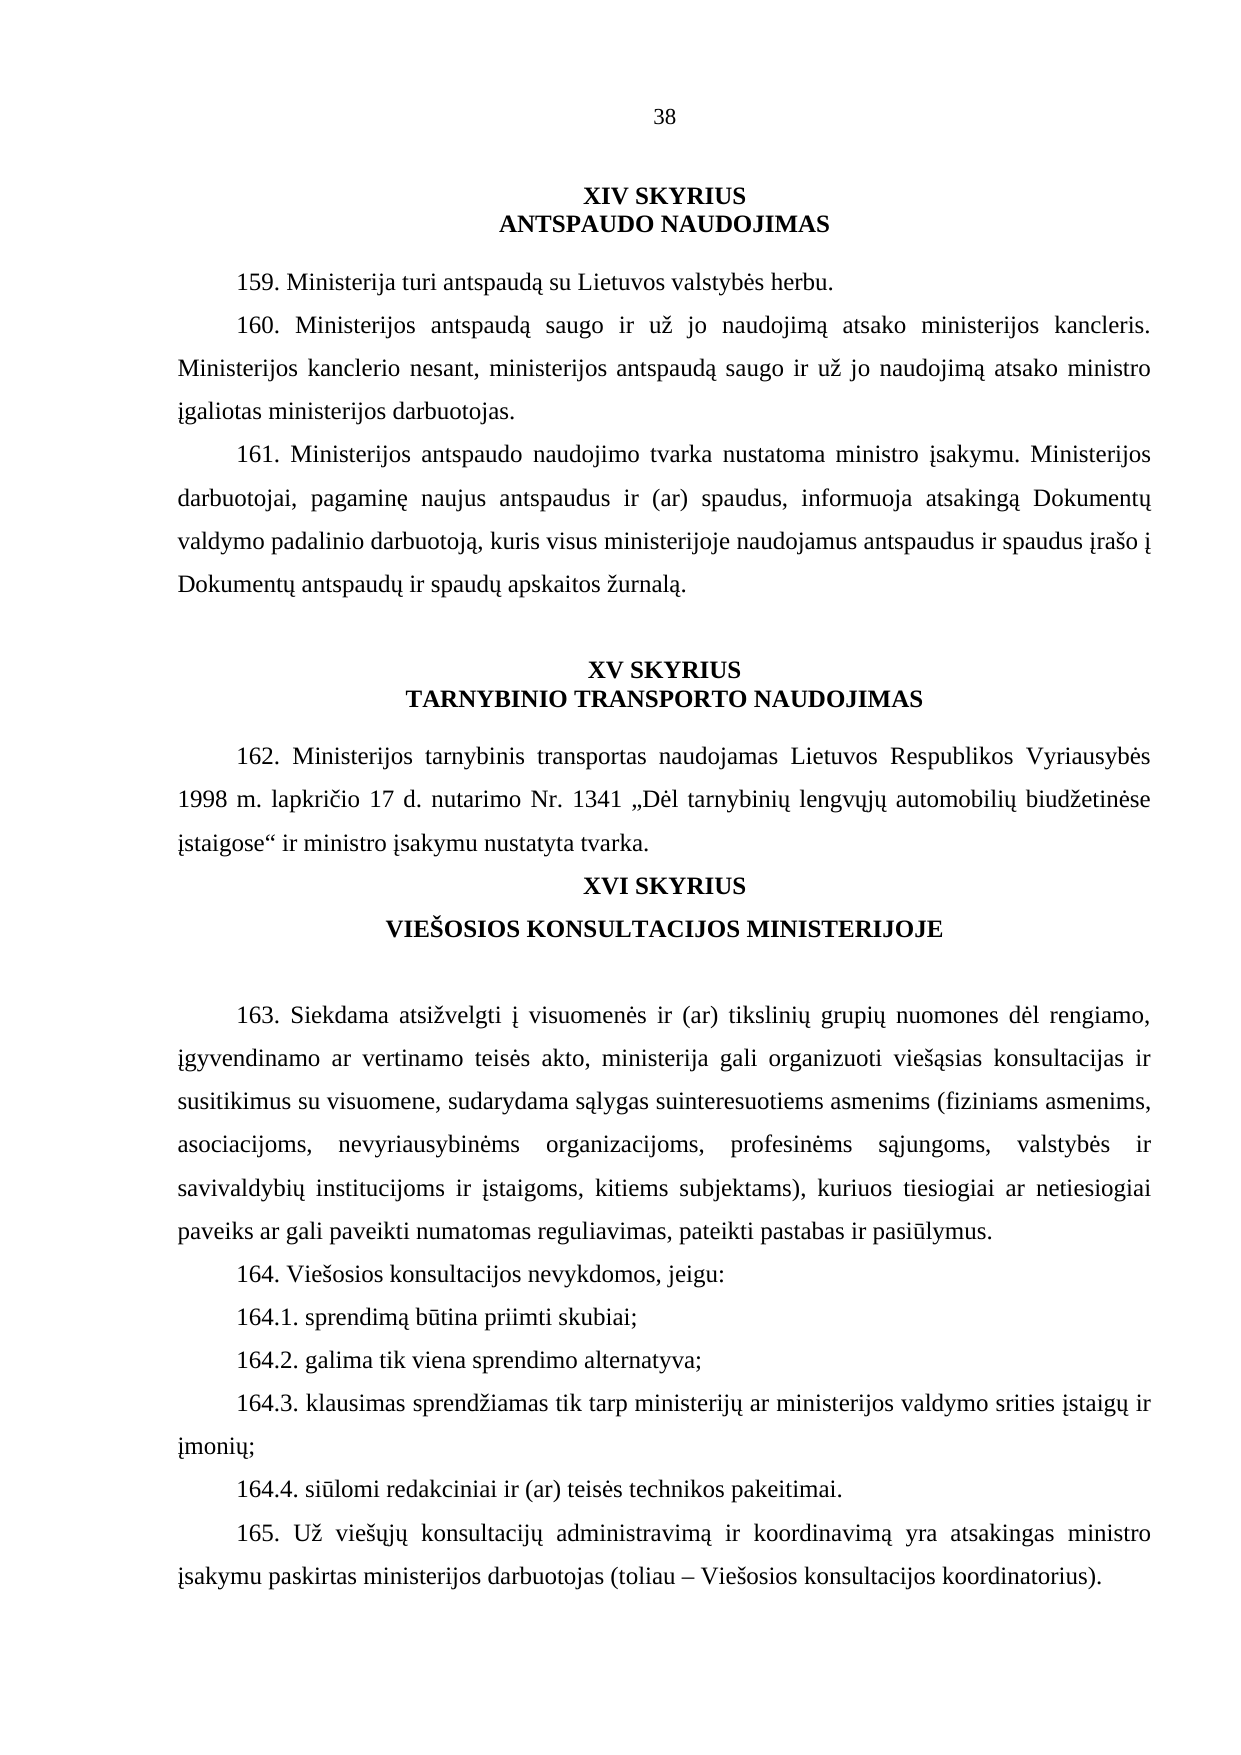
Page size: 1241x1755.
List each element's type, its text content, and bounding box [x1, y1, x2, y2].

text 164.3. klausimas sprendžiamas tik tarp ministerijų ar ministerijos valdymo srities įstaigų ir įmonių; [177, 1388, 1152, 1460]
text XV SKYRIUS [177, 655, 1152, 684]
text 164.4. siūlomi redakciniai ir (ar) teisės technikos pakeitimai. [177, 1474, 1152, 1503]
text 164. Viešosios konsultacijos nevykdomos, jeigu: [177, 1259, 1152, 1288]
text 162. Ministerijos tarnybinis transportas naudojamas Lietuvos Respublikos Vyriausybės 1998 m. lapkričio 17 d. nutarimo Nr. 1341 „Dėl tarnybinių lengvųjų automobilių biudžetinėse įstaigose“ ir ministro įsakymu nustatyta tvarka. [177, 741, 1152, 856]
text VIEŠOSIOS KONSULTACIJOS MINISTERIJOJE [177, 914, 1152, 943]
text 161. Ministerijos antspaudo naudojimo tvarka nustatoma ministro įsakymu. Ministerijos darbuotojai, pagaminę naujus antspaudus ir (ar) spaudus, informuoja atsakingą Dokumentų valdymo padalinio darbuotoją, kuris visus ministerijoje naudojamus antspaudus ir spaudus įrašo į Dokumentų antspaudų ir spaudų apskaitos žurnalą. [177, 439, 1152, 598]
text XIV SKYRIUS [177, 181, 1152, 209]
text 164.1. sprendimą būtina priimti skubiai; [177, 1302, 1152, 1331]
text XVI SKYRIUS [177, 871, 1152, 899]
text 165. Už viešųjų konsultacijų administravimą ir koordinavimą yra atsakingas ministro įsakymu paskirtas ministerijos darbuotojas (toliau – Viešosios konsultacijos koordinatorius). [177, 1518, 1152, 1589]
text ANTSPAUDO NAUDOJIMAS [177, 209, 1152, 238]
text 164.2. galima tik viena sprendimo alternatyva; [177, 1345, 1152, 1374]
text 159. Ministerija turi antspaudą su Lietuvos valstybės herbu. [177, 267, 1152, 296]
text TARNYBINIO TRANSPORTO NAUDOJIMAS [177, 684, 1152, 713]
text 163. Siekdama atsižvelgti į visuomenės ir (ar) tikslinių grupių nuomones dėl rengiamo, įgyvendinamo ar vertinamo teisės akto, ministerija gali organizuoti viešąsias konsultacijas ir susitikimus su visuomene, sudarydama sąlygas suinteresuotiems asmenims (fiziniams asmenims, asociacijoms, nevyriausybinėms organizacijoms, profesinėms sąjungoms, valstybės ir savivaldybių institucijoms ir įstaigoms, kitiems subjektams), kuriuos tiesiogiai ar netiesiogiai paveiks ar gali paveikti numatomas reguliavimas, pateikti pastabas ir pasiūlymus. [177, 1000, 1152, 1244]
text 160. Ministerijos antspaudą saugo ir už jo naudojimą atsako ministerijos kancleris. Ministerijos kanclerio nesant, ministerijos antspaudą saugo ir už jo naudojimą atsako ministro įgaliotas ministerijos darbuotojas. [177, 310, 1152, 425]
